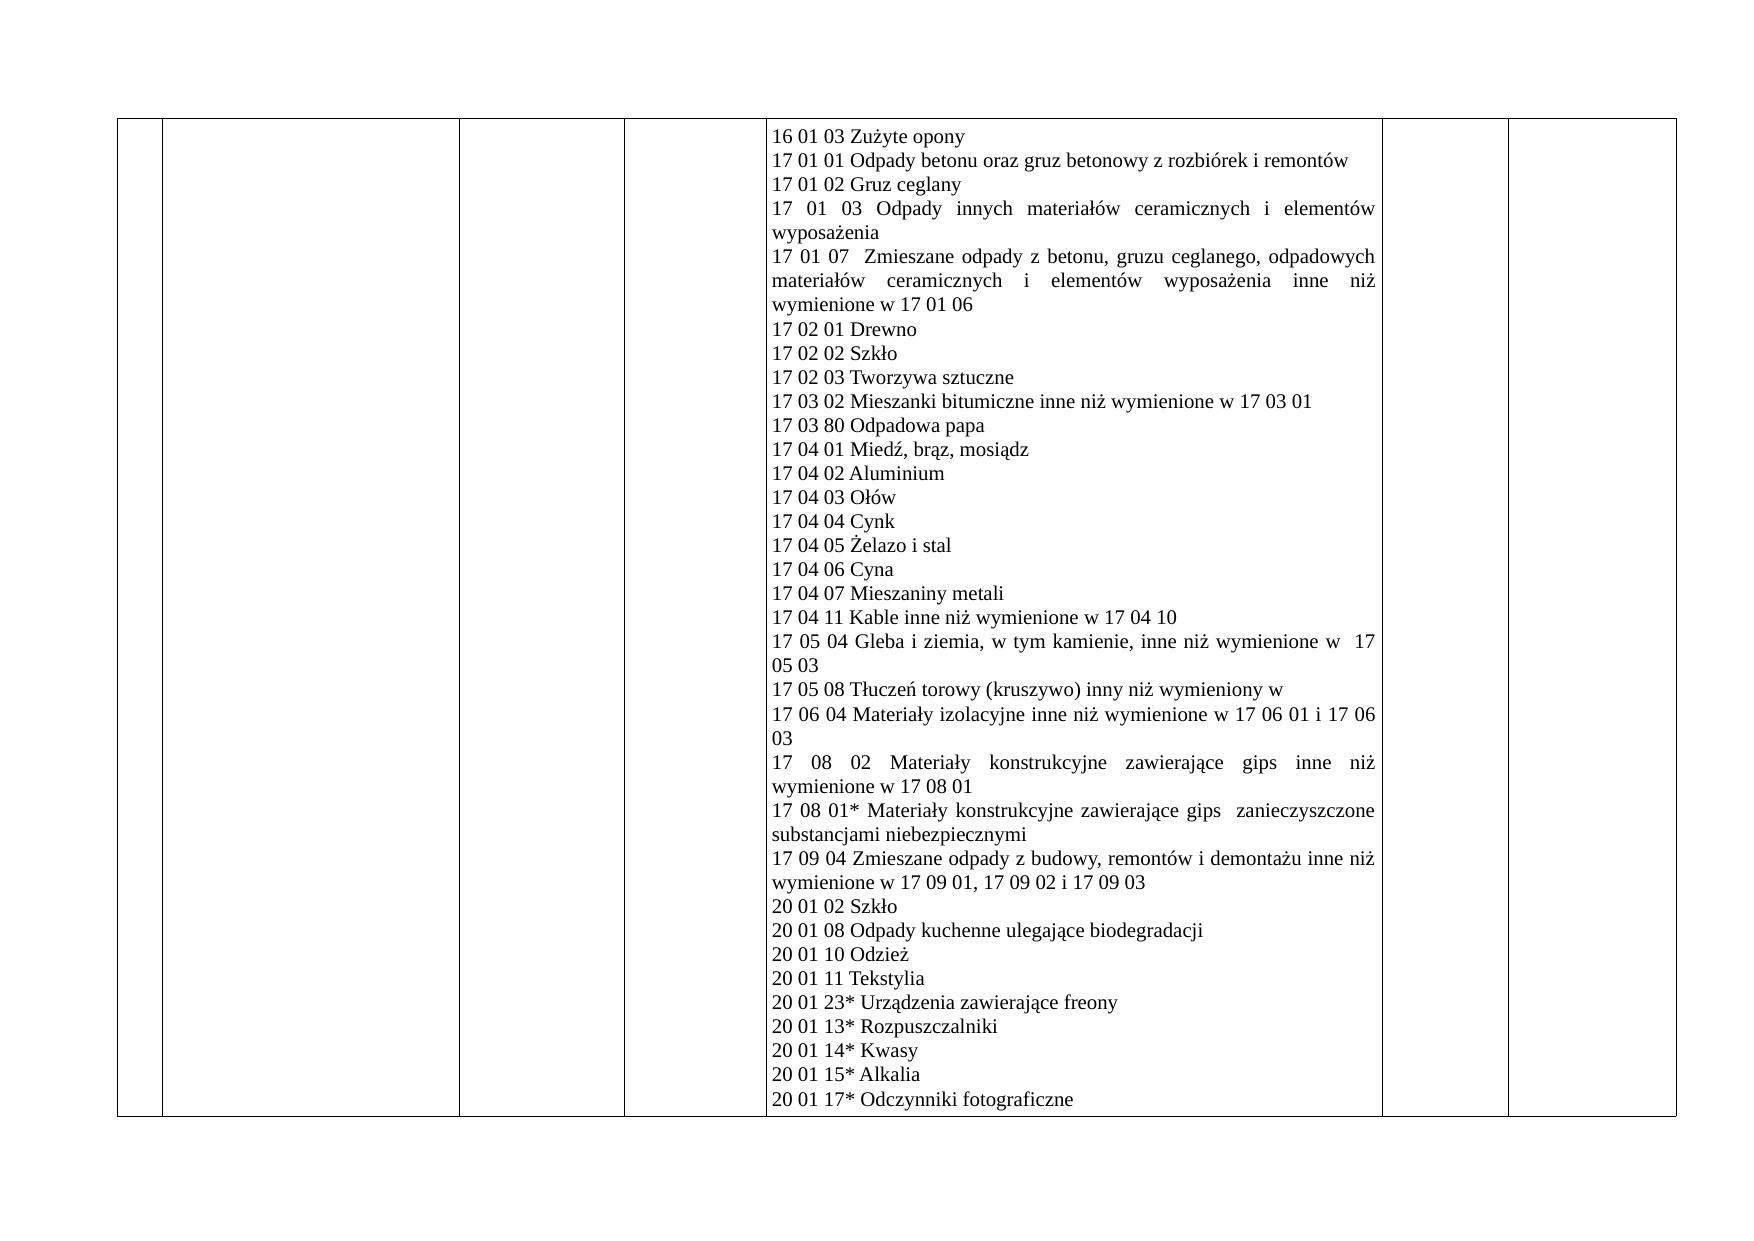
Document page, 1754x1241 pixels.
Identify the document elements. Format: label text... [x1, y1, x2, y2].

table_cell [625, 119, 766, 1116]
table_cell 16 01 03 Zużyte opony 17 01 01 Odpady betonu oraz gruz betonowy z rozbiórek i remontów 17 01 02 Gruz ceglany 17 01 03 Odpady innych materiałów ceramicznych i elementów wyposażenia 17 01 07 Zmieszane odpady z betonu, gruzu ceglanego, odpadowych materiałów ceramicznych i elementów wyposażenia inne niż wymienione w 17 01 06 17 02 01 Drewno 17 02 02 Szkło 17 02 03 Tworzywa sztuczne 17 03 02 Mieszanki bitumiczne inne niż wymienione w 17 03 01 17 03 80 Odpadowa papa 17 04 01 Miedź, brąz, mosiądz 17 04 02 Aluminium 17 04 03 Ołów 17 04 04 Cynk 17 04 05 Żelazo i stal 17 04 06 Cyna 17 04 07 Mieszaniny metali 17 04 11 Kable inne niż wymienione w 17 04 10 17 05 04 Gleba i ziemia, w tym kamienie, inne niż wymienione w 17 05 03 17 05 08 Tłuczeń torowy (kruszywo) inny niż wymieniony w 17 06 04 Materiały izolacyjne inne niż wymienione w 17 06 01 i 17 06 03 17 08 02 Materiały konstrukcyjne zawierające gips inne niż wymienione w 17 08 01 17 08 01* Materiały konstrukcyjne zawierające gips zanieczyszczone substancjami niebezpiecznymi 17 09 04 Zmieszane odpady z budowy, remontów i demontażu inne niż wymienione w 17 09 01, 17 09 02 i 17 09 03 20 01 02 Szkło 20 01 08 Odpady kuchenne ulegające biodegradacji 20 01 10 Odzież 20 01 11 Tekstylia 20 01 23* Urządzenia zawierające freony 20 01 13* Rozpuszczalniki 20 01 14* Kwasy 20 01 15* Alkalia 20 01 17* Odczynniki fotograficzne [767, 119, 1382, 1116]
table_cell [460, 119, 624, 1116]
table_cell [118, 119, 162, 1116]
table_cell [1509, 119, 1676, 1116]
table_cell [163, 119, 459, 1116]
table_cell [1383, 119, 1508, 1116]
